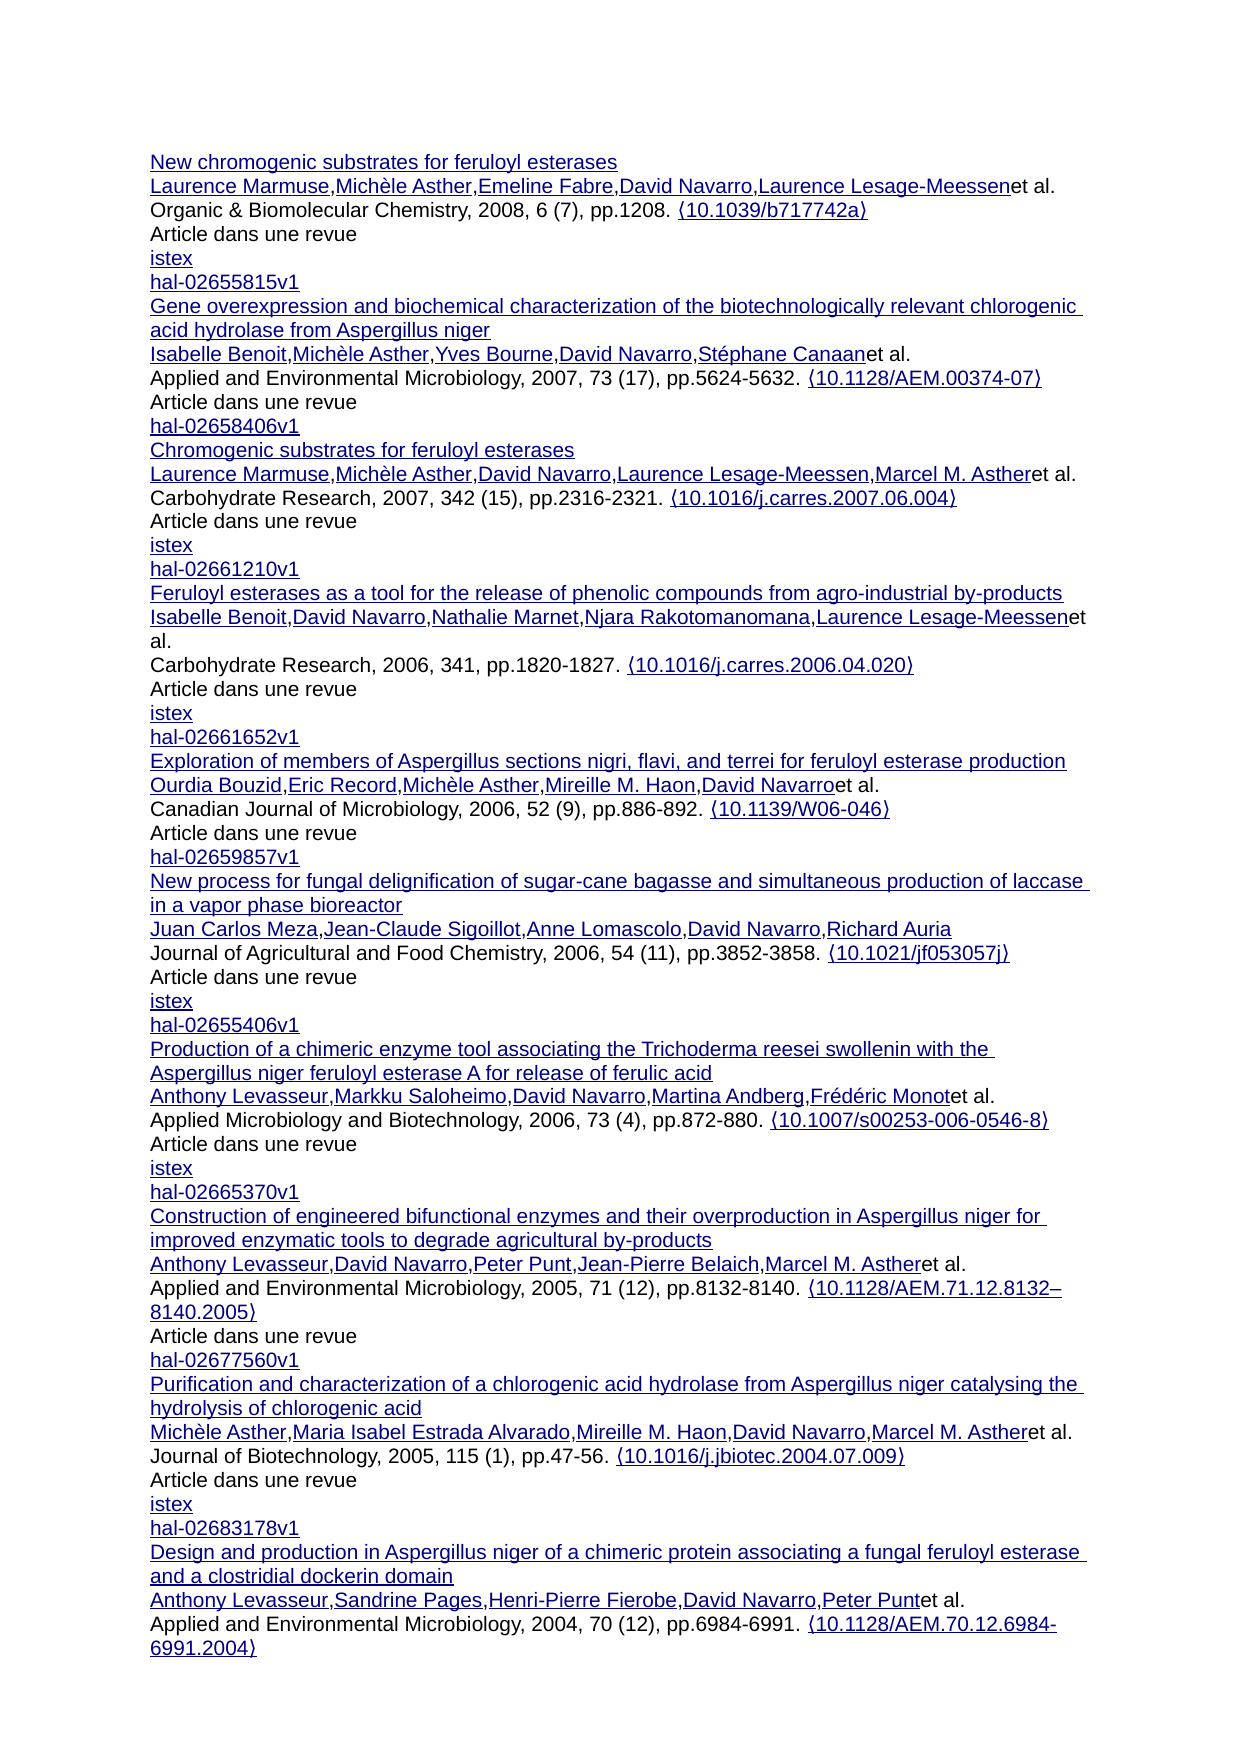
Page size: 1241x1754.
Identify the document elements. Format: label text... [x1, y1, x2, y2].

table_cell Design and production in Aspergillus niger of a chimeric protein associating a fungal feruloyl esterase and a clostridial dockerin domain Anthony Levasseur,Sandrine Pages,Henri-Pierre Fierobe,David Navarro,Peter Puntet al. Applied and Environmental Microbiology, 2004, 70 (12), pp.6984-6991. ⟨10.1128/AEM.70.12.6984-6991.2004⟩ [150, 1540, 1090, 1659]
table_cell Construction of engineered bifunctional enzymes and their overproduction in Aspergillus niger for improved enzymatic tools to degrade agricultural by-products Anthony Levasseur,David Navarro,Peter Punt,Jean-Pierre Belaich,Marcel M. Astheret al. Applied and Environmental Microbiology, 2005, 71 (12), pp.8132-8140. ⟨10.1128/AEM.71.12.8132–8140.2005⟩ Article dans une revue hal-02677560v1 [150, 1204, 1090, 1372]
table_cell Gene overexpression and biochemical characterization of the biotechnologically relevant chlorogenic acid hydrolase from Aspergillus niger Isabelle Benoit,Michèle Asther,Yves Bourne,David Navarro,Stéphane Canaanet al. Applied and Environmental Microbiology, 2007, 73 (17), pp.5624-5632. ⟨10.1128/AEM.00374-07⟩ Article dans une revue hal-02658406v1 [150, 294, 1090, 437]
table_cell New process for fungal delignification of sugar-cane bagasse and simultaneous production of laccase [150, 869, 1090, 890]
table_cell Feruloyl esterases as a tool for the release of phenolic compounds from agro-industrial by-products Isabelle Benoit,David Navarro,Nathalie Marnet,Njara Rakotomanomana,Laurence Lesage-Meessenet al. Carbohydrate Research, 2006, 341, pp.1820-1827. ⟨10.1016/j.carres.2006.04.020⟩ Article dans une revue istex hal-02661652v1 [150, 581, 1090, 749]
table_cell New chromogenic substrates for feruloyl esterases Laurence Marmuse,Michèle Asther,Emeline Fabre,David Navarro,Laurence Lesage-Meessenet al. Organic & Biomolecular Chemistry, 2008, 6 (7), pp.1208. ⟨10.1039/b717742a⟩ Article dans une revue istex hal-02655815v1 [150, 150, 1090, 294]
table_cell Production of a chimeric enzyme tool associating the Trichoderma reesei swollenin with the Aspergillus niger feruloyl esterase A for release of ferulic acid Anthony Levasseur,Markku Saloheimo,David Navarro,Martina Andberg,Frédéric Monotet al. Applied Microbiology and Biotechnology, 2006, 73 (4), pp.872-880. ⟨10.1007/s00253-006-0546-8⟩ Article dans une revue istex hal-02665370v1 [150, 1036, 1090, 1204]
table_cell Exploration of members of Aspergillus sections nigri, flavi, and terrei for feruloyl esterase production Ourdia Bouzid,Eric Record,Michèle Asther,Mireille M. Haon,David Navarroet al. Canadian Journal of Microbiology, 2006, 52 (9), pp.886-892. ⟨10.1139/W06-046⟩ Article dans une revue hal-02659857v1 [150, 749, 1090, 869]
table_cell Purification and characterization of a chlorogenic acid hydrolase from Aspergillus niger catalysing the hydrolysis of chlorogenic acid Michèle Asther,Maria Isabel Estrada Alvarado,Mireille M. Haon,David Navarro,Marcel M. Astheret al. Journal of Biotechnology, 2005, 115 (1), pp.47-56. ⟨10.1016/j.jbiotec.2004.07.009⟩ Article dans une revue istex hal-02683178v1 [150, 1372, 1090, 1539]
table_cell Chromogenic substrates for feruloyl esterases Laurence Marmuse,Michèle Asther,David Navarro,Laurence Lesage-Meessen,Marcel M. Astheret al. Carbohydrate Research, 2007, 342 (15), pp.2316-2321. ⟨10.1016/j.carres.2007.06.004⟩ Article dans une revue istex hal-02661210v1 [150, 438, 1090, 581]
table_cell in a vapor phase bioreactor Juan Carlos Meza,Jean-Claude Sigoillot,Anne Lomascolo,David Navarro,Richard Auria Journal of Agricultural and Food Chemistry, 2006, 54 (11), pp.3852-3858. ⟨10.1021/jf053057j⟩ Article dans une revue istex hal-02655406v1 [150, 891, 1090, 1036]
